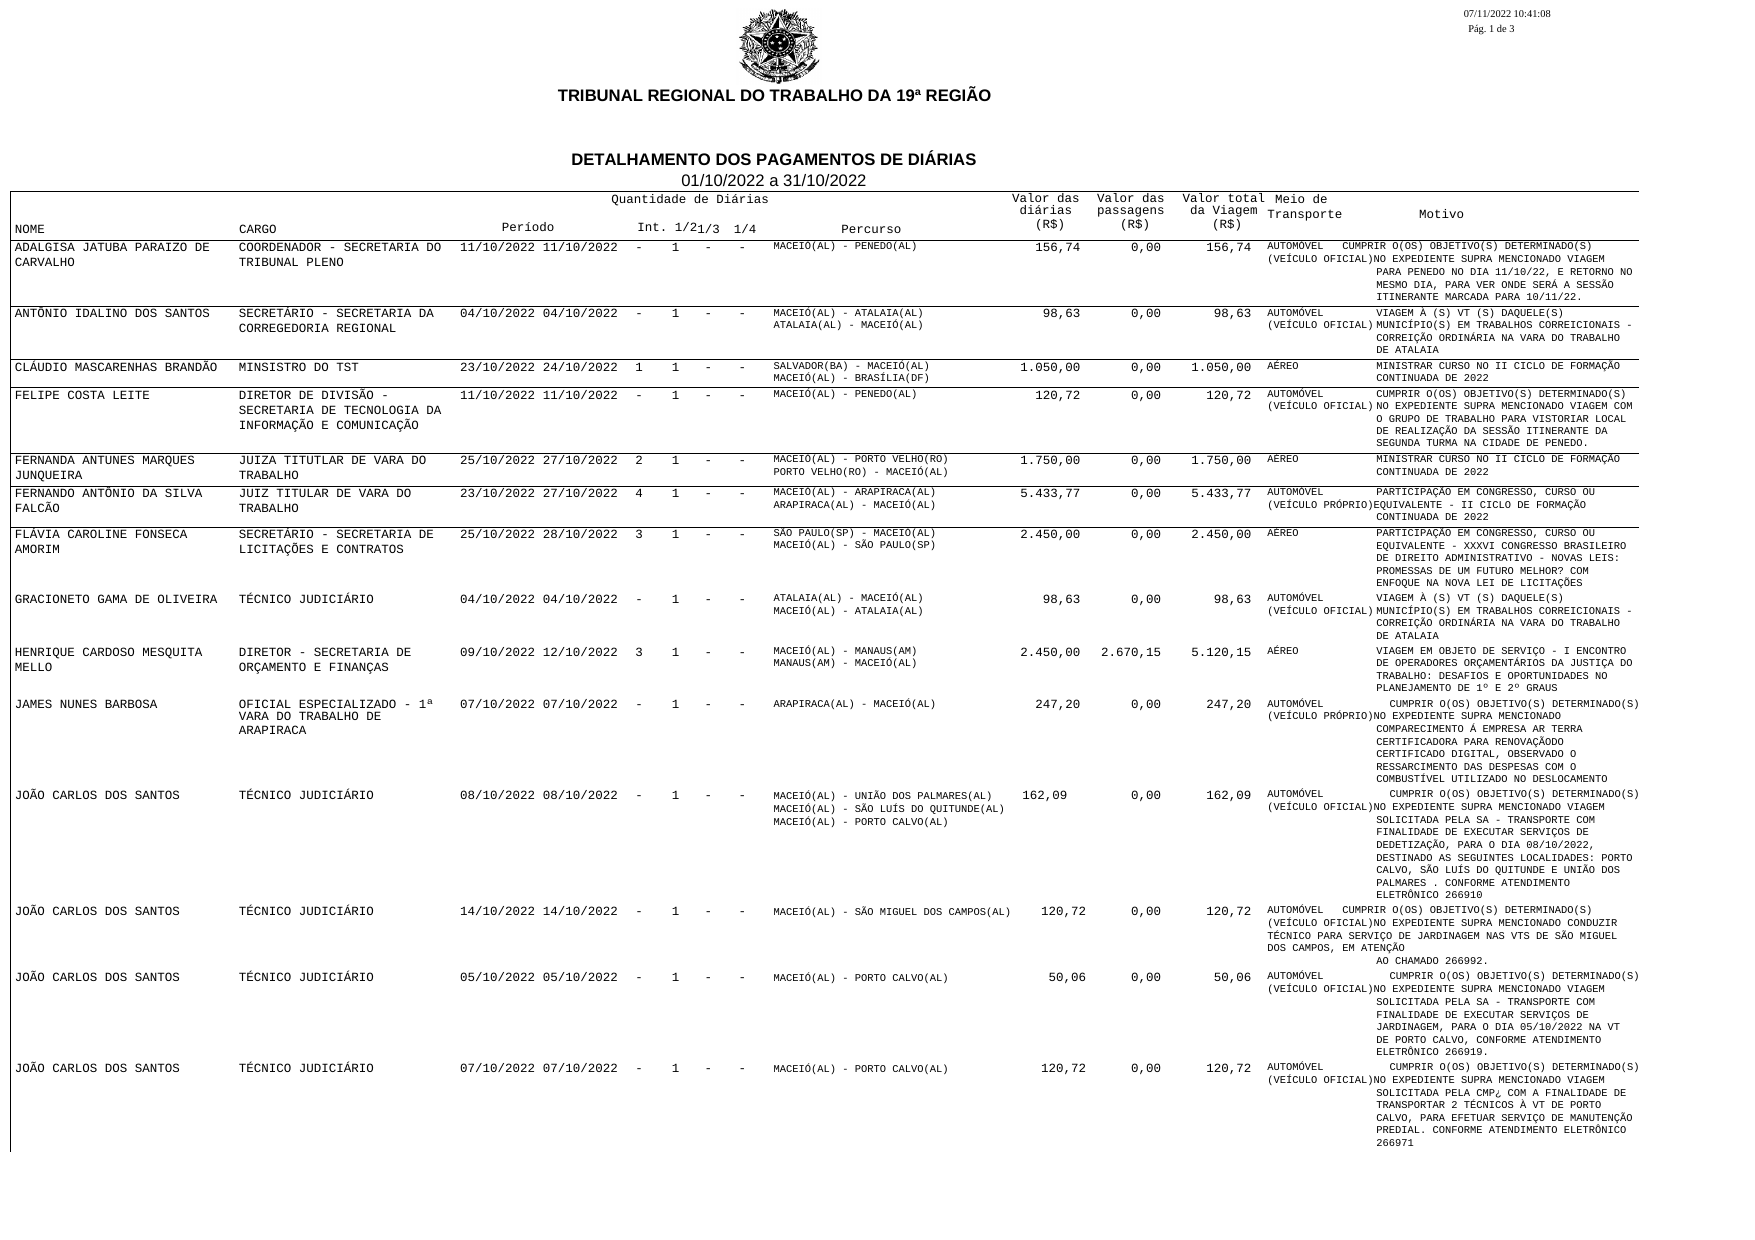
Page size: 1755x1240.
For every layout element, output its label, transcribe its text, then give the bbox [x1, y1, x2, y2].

table_cell 247,20 [1005, 698, 1086, 788]
table_cell 2 [635, 454, 663, 486]
text DETALHAMENTO DOS PAGAMENTOS DE DIÁRIAS [571, 150, 1604, 169]
table_cell SECRETÁRIO - SECRETARIA DA CORREGEDORIA REGIONAL [239, 307, 460, 359]
table_cell 1 [663, 592, 697, 645]
table_cell 4 [635, 487, 663, 526]
table_cell 1 [663, 904, 697, 970]
table_cell 0,00 [1086, 307, 1176, 359]
table_cell CUMPRIR O(OS) OBJETIVO(S) DETERMINADO(S) NO EXPEDIENTE SUPRA MENCIONADO VIAGEM COM O GRUPO DE TRABALHO PARA VISTORIAR LOCAL DE REALIZAÇÃO DA SESSÃO ITINERANTE DA SEGUNDA TURMA NA CIDADE DE PENEDO. [1376, 388, 1639, 452]
table_cell FLÁVIA CAROLINE FONSECA AMORIM [11, 528, 239, 592]
table_cell 1 [663, 788, 697, 904]
table_cell 14/10/2022 [543, 904, 635, 970]
table_cell 120,72 [1176, 904, 1267, 970]
table_cell 0,00 [1086, 454, 1176, 486]
table_cell - [635, 592, 663, 645]
table_cell 162,09 [1176, 788, 1267, 904]
table_cell 28/10/2022 [543, 528, 635, 592]
table_cell AÉREO [1267, 360, 1376, 387]
table_cell AUTOMÓVEL CUMPRIR O(OS) OBJETIVO(S) DETERMINADO(S) (VEÍCULO OFICIAL)NO EXPEDIENTE SUPRA MENCIONADO VIAGEM SOLICITADA PELA CMP¿ COM A FINALIDADE DE TRANSPORTAR 2 TÉCNICOS À VT DE PORTO CALVO, PARA EFETUAR SERVIÇO DE MANUTENÇÃO PREDIAL. CONFORME ATENDIMENTO ELETRÔNICO 266971 [1267, 1061, 1639, 1152]
table_cell JOÃO CARLOS DOS SANTOS [11, 788, 239, 904]
table_cell 27/10/2022 [543, 487, 635, 526]
table_cell 07/10/2022 [460, 1061, 543, 1152]
text 01/10/2022 a 31/10/2022 [150, 171, 1397, 190]
table_cell JOÃO CARLOS DOS SANTOS [11, 1061, 239, 1152]
table_cell 23/10/2022 [460, 487, 543, 526]
table_cell DIRETOR - SECRETARIA DE ORÇAMENTO E FINANÇAS [239, 645, 460, 697]
table_cell - [635, 904, 663, 970]
table_cell AUTOMÓVEL CUMPRIR O(OS) OBJETIVO(S) DETERMINADO(S) (VEÍCULO OFICIAL)NO EXPEDIENTE SUPRA MENCIONADO VIAGEM SOLICITADA PELA SA - TRANSPORTE COM FINALIDADE DE EXECUTAR SERVIÇOS DE JARDINAGEM, PARA O DIA 05/10/2022 NA VT DE PORTO CALVO, CONFORME ATENDIMENTO ELETRÔNICO 266919. [1267, 970, 1639, 1061]
table_cell AUTOMÓVEL CUMPRIR O(OS) OBJETIVO(S) DETERMINADO(S) (VEÍCULO OFICIAL)NO EXPEDIENTE SUPRA MENCIONADO VIAGEM SOLICITADA PELA SA - TRANSPORTE COM FINALIDADE DE EXECUTAR SERVIÇOS DE DEDETIZAÇÃO, PARA O DIA 08/10/2022, DESTINADO AS SEGUINTES LOCALIDADES: PORTO CALVO, SÃO LUÍS DO QUITUNDE E UNIÃO DOS PALMARES . CONFORME ATENDIMENTO ELETRÔNICO 266910 [1267, 788, 1639, 904]
table_header Valor total da Viagem (R$) [1176, 192, 1267, 240]
table_cell 98,63 [1005, 307, 1086, 359]
table_cell 1 [663, 388, 697, 452]
table_cell SALVADOR(BA) - MACEIÓ(AL) MACEIÓ(AL) - BRASÍLIA(DF) [773, 360, 1005, 387]
table_header Quantidade de Diárias Período Int. 1/2 [460, 192, 697, 240]
table_cell - [734, 645, 773, 697]
table_cell - [697, 388, 733, 452]
table_cell - [734, 241, 773, 306]
table_cell AUTOMÓVEL (VEÍCULO OFICIAL) [1267, 307, 1376, 359]
table_cell SÃO PAULO(SP) - MACEIÓ(AL) MACEIÓ(AL) - SÃO PAULO(SP) [773, 528, 1005, 592]
table_cell 11/10/2022 [460, 388, 543, 452]
table_cell 0,00 [1086, 592, 1176, 645]
table_cell MACEIÓ(AL) - PENEDO(AL) [773, 241, 1005, 306]
table_cell 5.120,15 [1176, 645, 1267, 697]
table_cell 24/10/2022 [543, 360, 635, 387]
table_cell - [697, 487, 733, 526]
table_cell 1.050,00 [1005, 360, 1086, 387]
table_cell 98,63 [1005, 592, 1086, 645]
table_cell - [635, 788, 663, 904]
table_cell 3 [635, 645, 663, 697]
table_cell 120,72 [1005, 388, 1086, 452]
table_cell MACEIÓ(AL) - UNIÃO DOS PALMARES(AL) 162,09 MACEIÓ(AL) - SÃO LUÍS DO QUITUNDE(AL) MACEIÓ(AL) - PORTO CALVO(AL) [773, 788, 1086, 904]
table_cell 04/10/2022 [460, 307, 543, 359]
table_cell 247,20 [1176, 698, 1267, 788]
table_cell 1.750,00 [1176, 454, 1267, 486]
table_cell FERNANDO ANTÔNIO DA SILVA FALCÃO [11, 487, 239, 526]
table_cell VIAGEM À (S) VT (S) DAQUELE(S) MUNICÍPIO(S) EM TRABALHOS CORREICIONAIS - CORREIÇÃO ORDINÁRIA NA VARA DO TRABALHO DE ATALAIA [1376, 592, 1639, 645]
table_cell - [734, 388, 773, 452]
table_cell 1.050,00 [1176, 360, 1267, 387]
table_cell DIRETOR DE DIVISÃO - SECRETARIA DE TECNOLOGIA DA INFORMAÇÃO E COMUNICAÇÃO [239, 388, 460, 452]
table_cell JAMES NUNES BARBOSA [11, 698, 239, 788]
table_cell ATALAIA(AL) - MACEIÓ(AL) MACEIÓ(AL) - ATALAIA(AL) [773, 592, 1005, 645]
table_cell 04/10/2022 [543, 307, 635, 359]
table_cell 0,00 [1086, 528, 1176, 592]
table_header NOME [11, 192, 239, 240]
table_cell - [697, 904, 733, 970]
table_cell MACEIÓ(AL) - PORTO VELHO(RO) PORTO VELHO(RO) - MACEIÓ(AL) [773, 454, 1005, 486]
table_cell 98,63 [1176, 307, 1267, 359]
table_cell HENRIQUE CARDOSO MESQUITA MELLO [11, 645, 239, 697]
table_cell - [734, 904, 773, 970]
table_cell TÉCNICO JUDICIÁRIO [239, 904, 460, 970]
table_cell JOÃO CARLOS DOS SANTOS [11, 970, 239, 1061]
table_cell - [734, 360, 773, 387]
table_cell AUTOMÓVEL (VEÍCULO OFICIAL) [1267, 388, 1376, 452]
table_cell - [734, 307, 773, 359]
table_cell MACEIÓ(AL) - ATALAIA(AL) ATALAIA(AL) - MACEIÓ(AL) [773, 307, 1005, 359]
table_header Meio de Transporte Motivo [1267, 192, 1639, 240]
table_cell 0,00 [1086, 241, 1176, 306]
table_cell 1 [663, 487, 697, 526]
table_header 1/4 [734, 192, 773, 240]
table_cell 156,74 [1005, 241, 1086, 306]
table_cell MACEIÓ(AL) - MANAUS(AM) MANAUS(AM) - MACEIÓ(AL) [773, 645, 1005, 697]
table_cell - [697, 698, 733, 788]
table_cell - [635, 970, 663, 1061]
table_cell - [635, 307, 663, 359]
table_cell JUIZ TITULAR DE VARA DO TRABALHO [239, 487, 460, 526]
table_cell JOÃO CARLOS DOS SANTOS [11, 904, 239, 970]
table_cell - [734, 592, 773, 645]
table_cell 08/10/2022 [460, 788, 543, 904]
table_cell CLÁUDIO MASCARENHAS BRANDÃO [11, 360, 239, 387]
table_cell - [697, 1061, 733, 1152]
table_cell 1 [635, 360, 663, 387]
table_cell 05/10/2022 [543, 970, 635, 1061]
table_cell - [697, 645, 733, 697]
table_cell AÉREO PARTICIPAÇÃO EM CONGRESSO, CURSO OU EQUIVALENTE - XXXVI CONGRESSO BRASILEIRO DE DIREITO ADMINISTRATIVO - NOVAS LEIS: PROMESSAS DE UM FUTURO MELHOR? COM ENFOQUE NA NOVA LEI DE LICITAÇÕES [1267, 528, 1639, 592]
table_header CARGO [239, 192, 460, 240]
table_cell 25/10/2022 [460, 528, 543, 592]
table_cell 2.670,15 [1086, 645, 1176, 697]
table_cell MINSISTRO DO TST [239, 360, 460, 387]
table_cell 11/10/2022 [543, 241, 635, 306]
table_cell 0,00 [1086, 487, 1176, 526]
table_cell - [697, 970, 733, 1061]
table_cell - [697, 360, 733, 387]
table_cell - [635, 1061, 663, 1152]
table_cell SECRETÁRIO - SECRETARIA DE LICITAÇÕES E CONTRATOS [239, 528, 460, 592]
table_cell MACEIÓ(AL) - SÃO MIGUEL DOS CAMPOS(AL) 120,72 [773, 904, 1086, 970]
table_cell MACEIÓ(AL) - PORTO CALVO(AL) 120,72 [773, 1061, 1086, 1152]
table_cell - [734, 788, 773, 904]
table_cell - [697, 241, 733, 306]
table_cell - [734, 1061, 773, 1152]
table_cell 5.433,77 [1176, 487, 1267, 526]
table_cell 2.450,00 [1005, 528, 1086, 592]
table_cell - [635, 698, 663, 788]
table_cell ADALGISA JATUBA PARAIZO DE CARVALHO [11, 241, 239, 306]
table_cell AUTOMÓVEL (VEÍCULO OFICIAL) [1267, 592, 1376, 645]
table_cell OFICIAL ESPECIALIZADO - 1ª VARA DO TRABALHO DE ARAPIRACA [239, 698, 460, 788]
table_cell 120,72 [1176, 1061, 1267, 1152]
table_cell 2.450,00 [1005, 645, 1086, 697]
table_cell 120,72 [1176, 388, 1267, 452]
table_cell MINISTRAR CURSO NO II CICLO DE FORMAÇÃO CONTINUADA DE 2022 [1376, 360, 1639, 387]
table_cell 12/10/2022 [543, 645, 635, 697]
table_cell 11/10/2022 [543, 388, 635, 452]
table_cell - [697, 528, 733, 592]
table_cell - [734, 487, 773, 526]
table_header 1/3 [697, 192, 733, 240]
table_cell 1 [663, 307, 697, 359]
table_cell 50,06 [1176, 970, 1267, 1061]
table_cell TÉCNICO JUDICIÁRIO [239, 1061, 460, 1152]
table_cell 08/10/2022 [543, 788, 635, 904]
table_cell MACEIÓ(AL) - PORTO CALVO(AL) 50,06 [773, 970, 1086, 1061]
table_cell 07/10/2022 [460, 698, 543, 788]
table_cell JUIZA TITUTLAR DE VARA DO TRABALHO [239, 454, 460, 486]
table_cell 156,74 [1176, 241, 1267, 306]
table_cell AÉREO [1267, 645, 1376, 697]
table_cell 98,63 [1176, 592, 1267, 645]
table_cell - [734, 970, 773, 1061]
table_cell AUTOMÓVEL CUMPRIR O(OS) OBJETIVO(S) DETERMINADO(S) (VEÍCULO OFICIAL)NO EXPEDIENTE SUPRA MENCIONADO CONDUZIR TÉCNICO PARA SERVIÇO DE JARDINAGEM NAS VTS DE SÃO MIGUEL DOS CAMPOS, EM ATENÇÃO AO CHAMADO 266992. [1267, 904, 1639, 970]
table_cell AUTOMÓVEL PARTICIPAÇÃO EM CONGRESSO, CURSO OU (VEÍCULO PRÓPRIO)EQUIVALENTE - II CICLO DE FORMAÇÃO CONTINUADA DE 2022 [1267, 487, 1639, 526]
table_cell MACEIÓ(AL) - PENEDO(AL) [773, 388, 1005, 452]
table_cell - [635, 241, 663, 306]
table_header Valor das passagens (R$) [1086, 192, 1176, 240]
table_cell 1 [663, 241, 697, 306]
table_cell 27/10/2022 [543, 454, 635, 486]
table_cell 0,00 [1086, 388, 1176, 452]
table_cell 14/10/2022 [460, 904, 543, 970]
table_cell TÉCNICO JUDICIÁRIO [239, 970, 460, 1061]
table_cell 1 [663, 645, 697, 697]
table_cell 1 [663, 970, 697, 1061]
table_cell 0,00 [1086, 360, 1176, 387]
table_header Percurso [773, 192, 1005, 240]
table_cell VIAGEM À (S) VT (S) DAQUELE(S) MUNICÍPIO(S) EM TRABALHOS CORREICIONAIS - CORREIÇÃO ORDINÁRIA NA VARA DO TRABALHO DE ATALAIA [1376, 307, 1639, 359]
table_cell 04/10/2022 [543, 592, 635, 645]
table_cell 0,00 [1086, 970, 1176, 1061]
table_cell ARAPIRACA(AL) - MACEIÓ(AL) [773, 698, 1005, 788]
table_cell 1 [663, 528, 697, 592]
table_cell TÉCNICO JUDICIÁRIO [239, 592, 460, 645]
table_cell - [697, 592, 733, 645]
table_cell FELIPE COSTA LEITE [11, 388, 239, 452]
table_cell 25/10/2022 [460, 454, 543, 486]
table_cell 07/10/2022 [543, 1061, 635, 1152]
table_cell GRACIONETO GAMA DE OLIVEIRA [11, 592, 239, 645]
table_cell FERNANDA ANTUNES MARQUES JUNQUEIRA [11, 454, 239, 486]
table_cell 0,00 [1086, 698, 1176, 788]
table_cell - [697, 454, 733, 486]
table_header Valor das diárias (R$) [1005, 192, 1086, 240]
table_cell 04/10/2022 [460, 592, 543, 645]
table_cell COORDENADOR - SECRETARIA DO TRIBUNAL PLENO [239, 241, 460, 306]
table_cell 1 [663, 360, 697, 387]
table_cell - [635, 388, 663, 452]
table_cell TÉCNICO JUDICIÁRIO [239, 788, 460, 904]
table_cell 2.450,00 [1176, 528, 1267, 592]
table_cell 07/10/2022 [543, 698, 635, 788]
table_cell 09/10/2022 [460, 645, 543, 697]
table_cell 23/10/2022 [460, 360, 543, 387]
table_cell 0,00 [1086, 904, 1176, 970]
table_cell MACEIÓ(AL) - ARAPIRACA(AL) ARAPIRACA(AL) - MACEIÓ(AL) [773, 487, 1005, 526]
table_cell 05/10/2022 [460, 970, 543, 1061]
table_cell - [734, 528, 773, 592]
table_cell 1 [663, 698, 697, 788]
table_cell AUTOMÓVEL CUMPRIR O(OS) OBJETIVO(S) DETERMINADO(S) (VEÍCULO PRÓPRIO)NO EXPEDIENTE SUPRA MENCIONADO COMPARECIMENTO Á EMPRESA AR TERRA CERTIFICADORA PARA RENOVAÇÃODO CERTIFICADO DIGITAL, OBSERVADO O RESSARCIMENTO DAS DESPESAS COM O COMBUSTÍVEL UTILIZADO NO DESLOCAMENTO [1267, 698, 1639, 788]
table_cell 1.750,00 [1005, 454, 1086, 486]
table_cell 0,00 [1086, 1061, 1176, 1152]
table_cell - [734, 698, 773, 788]
table_cell - [734, 454, 773, 486]
table_cell 11/10/2022 [460, 241, 543, 306]
table_cell MINISTRAR CURSO NO II CICLO DE FORMAÇÃO CONTINUADA DE 2022 [1376, 454, 1639, 486]
table_cell 5.433,77 [1005, 487, 1086, 526]
table_cell AÉREO [1267, 454, 1376, 486]
table_cell VIAGEM EM OBJETO DE SERVIÇO - I ENCONTRO DE OPERADORES ORÇAMENTÁRIOS DA JUSTIÇA DO TRABALHO: DESAFIOS E OPORTUNIDADES NO PLANEJAMENTO DE 1º E 2º GRAUS [1376, 645, 1639, 697]
table_cell - [697, 788, 733, 904]
table_cell 1 [663, 454, 697, 486]
table_cell AUTOMÓVEL CUMPRIR O(OS) OBJETIVO(S) DETERMINADO(S) (VEÍCULO OFICIAL)NO EXPEDIENTE SUPRA MENCIONADO VIAGEM PARA PENEDO NO DIA 11/10/22, E RETORNO NO MESMO DIA, PARA VER ONDE SERÁ A SESSÃO ITINERANTE MARCADA PARA 10/11/22. [1267, 241, 1639, 306]
table_cell 1 [663, 1061, 697, 1152]
table_cell ANTÔNIO IDALINO DOS SANTOS [11, 307, 239, 359]
table_cell 3 [635, 528, 663, 592]
table_cell 0,00 [1086, 788, 1176, 904]
table_cell - [697, 307, 733, 359]
